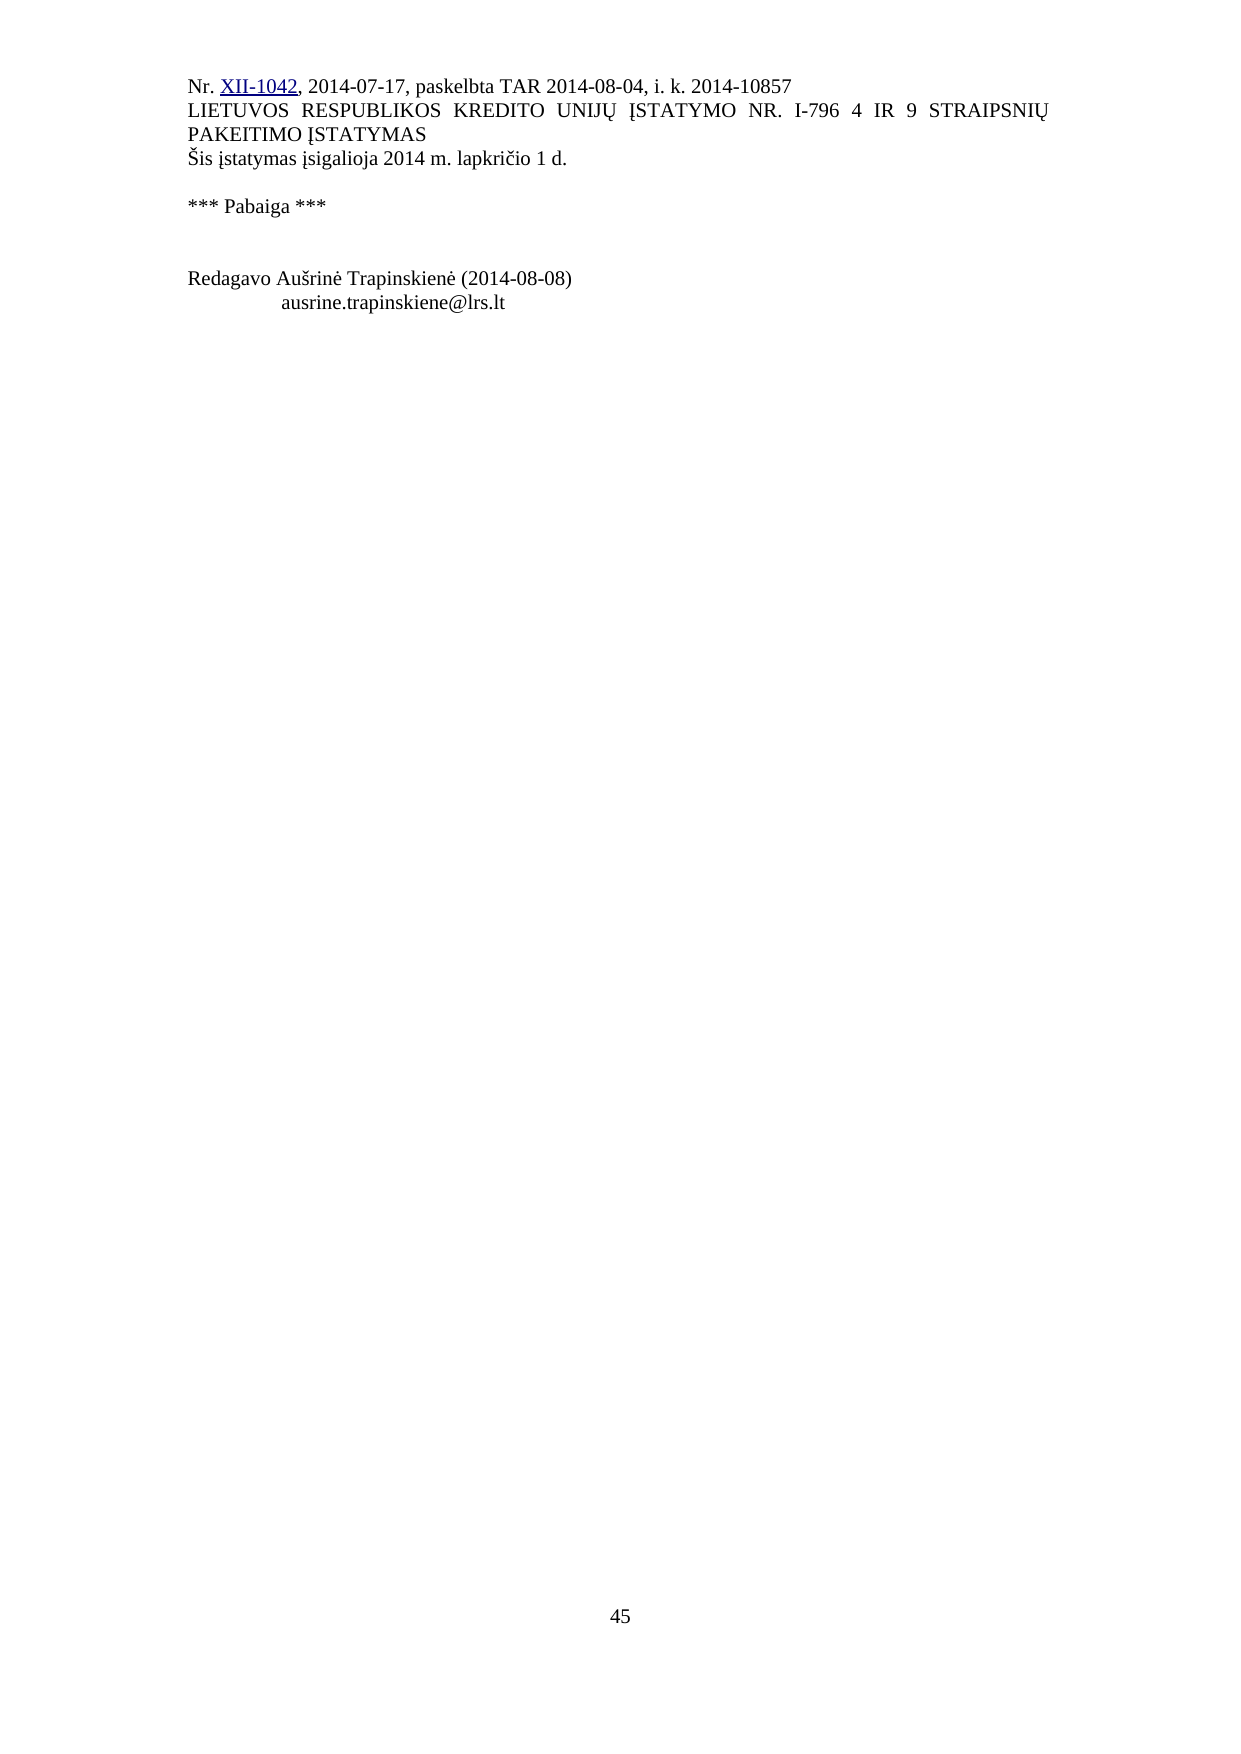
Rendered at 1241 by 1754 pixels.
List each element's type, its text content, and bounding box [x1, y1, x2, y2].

text Šis įstatymas įsigalioja 2014 m. lapkričio 1 d. [187, 146, 1053, 170]
text *** Pabaiga *** [187, 194, 1050, 218]
text Redagavo Aušrinė Trapinskienė (2014-08-08) [187, 266, 1050, 290]
text Nr. XII-1042, 2014-07-17, paskelbta TAR 2014-08-04, i. k. 2014-10857 [187, 73, 1050, 98]
text ausrine.trapinskiene@lrs.lt [187, 290, 1050, 314]
text LIETUVOS RESPUBLIKOS KREDITO UNIJŲ ĮSTATYMO NR. I-796 4 IR 9 STRAIPSNIŲ PAKEITIMO ĮSTATYMAS [187, 98, 1050, 146]
